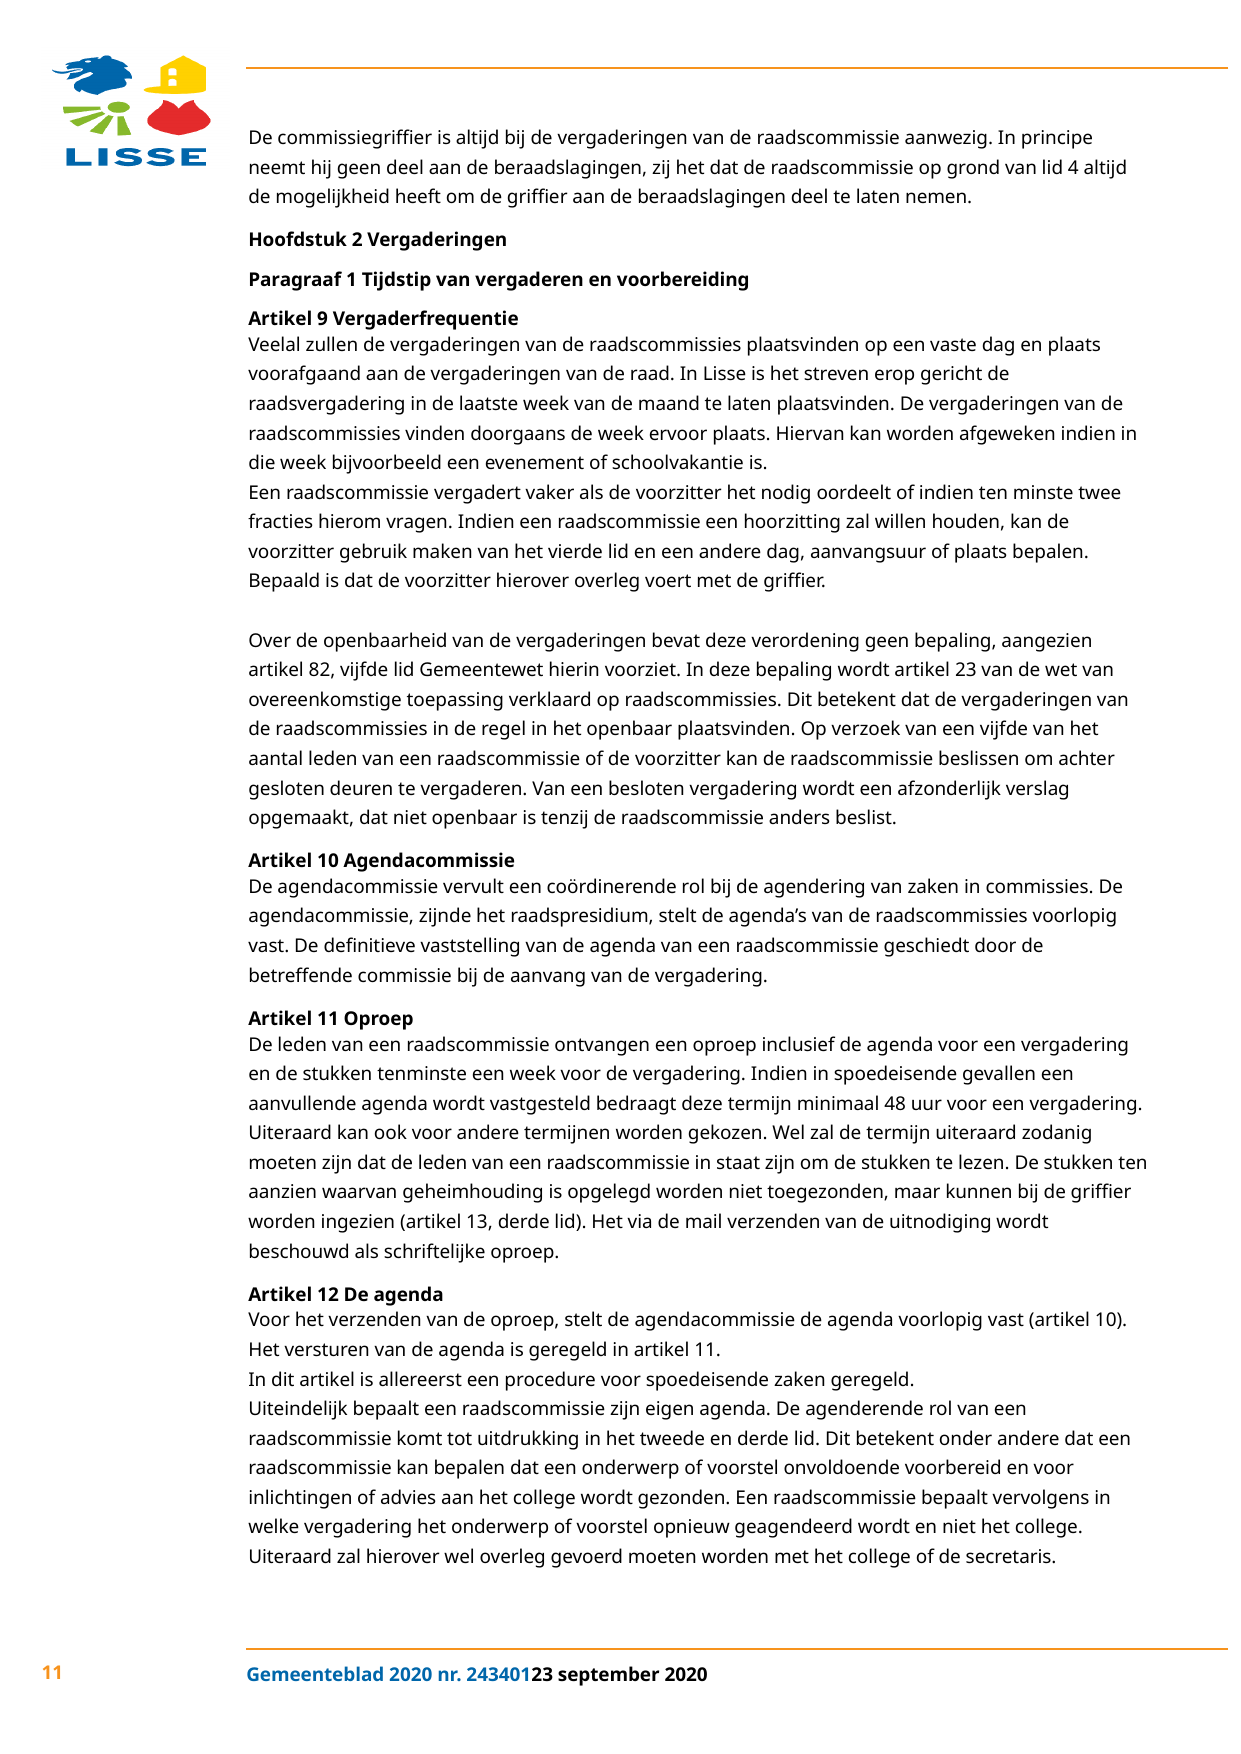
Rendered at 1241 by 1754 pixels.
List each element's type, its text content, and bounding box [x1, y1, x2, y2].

text In dit artikel is allereerst een procedure voor spoedeisende zaken geregeld. [248, 1366, 1152, 1392]
text De leden van een raadscommissie ontvangen een oproep inclusief de agenda voor een vergadering en de stukken tenminste een week voor de vergadering. Indien in spoedeisende gevallen een aanvullende agenda wordt vastgesteld bedraagt deze termijn minimaal 48 uur voor een vergadering. Uiteraard kan ook voor andere termijnen worden gekozen. Wel zal de termijn uiteraard zodanig moeten zijn dat de leden van een raadscommissie in staat zijn om de stukken te lezen. De stukken ten aanzien waarvan geheimhouding is opgelegd worden niet toegezonden, maar kunnen bij de griffier worden ingezien (artikel 13, derde lid). Het via de mail verzenden van de uitnodiging wordt beschouwd als schriftelijke oproep. [248, 1031, 1152, 1263]
text Over de openbaarheid van de vergaderingen bevat deze verordening geen bepaling, aangezien artikel 82, vijfde lid Gemeentewet hierin voorziet. In deze bepaling wordt artikel 23 van de wet van overeenkomstige toepassing verklaard op raadscommissies. Dit betekent dat de vergaderingen van de raadscommissies in de regel in het openbaar plaatsvinden. Op verzoek van een vijfde van het aantal leden van een raadscommissie of de voorzitter kan de raadscommissie beslissen om achter gesloten deuren te vergaderen. Van een besloten vergadering wordt een afzonderlijk verslag opgemaakt, dat niet openbaar is tenzij de raadscommissie anders beslist. [248, 627, 1152, 830]
text Artikel 10 Agendacommissie [248, 847, 1152, 873]
text De commissiegriffier is altijd bij de vergaderingen van de raadscommissie aanwezig. In principe neemt hij geen deel aan de beraadslagingen, zij het dat de raadscommissie op grond van lid 4 altijd de mogelijkheid heeft om de griffier aan de beraadslagingen deel te laten nemen. [248, 124, 1152, 209]
text Hoofdstuk 2 Vergaderingen [248, 227, 1152, 252]
picture [41, 47, 231, 172]
text Artikel 9 Vergaderfrequentie [248, 305, 1152, 331]
text Artikel 12 De agenda [248, 1281, 1152, 1307]
text Uiteindelijk bepaalt een raadscommissie zijn eigen agenda. De agenderende rol van een raadscommissie komt tot uitdrukking in het tweede en derde lid. Dit betekent onder andere dat een raadscommissie kan bepalen dat een onderwerp of voorstel onvoldoende voorbereid en voor inlichtingen of advies aan het college wordt gezonden. Een raadscommissie bepaalt vervolgens in welke vergadering het onderwerp of voorstel opnieuw geagendeerd wordt en niet het college. Uiteraard zal hierover wel overleg gevoerd moeten worden met het college of de secretaris. [248, 1395, 1152, 1569]
text De agendacommissie vervult een coördinerende rol bij de agendering van zaken in commissies. De agendacommissie, zijnde het raadspresidium, stelt de agenda’s van de raadscommissies voorlopig vast. De definitieve vaststelling van de agenda van een raadscommissie geschiedt door de betreffende commissie bij de aanvang van de vergadering. [248, 873, 1152, 988]
text Een raadscommissie vergadert vaker als de voorzitter het nodig oordeelt of indien ten minste twee fracties hierom vragen. Indien een raadscommissie een hoorzitting zal willen houden, kan de voorzitter gebruik maken van het vierde lid en een andere dag, aanvangsuur of plaats bepalen. Bepaald is dat de voorzitter hierover overleg voert met de griffier. [248, 479, 1152, 593]
text Voor het verzenden van de oproep, stelt de agendacommissie de agenda voorlopig vast (artikel 10). Het versturen van de agenda is geregeld in artikel 11. [248, 1307, 1152, 1362]
text Artikel 11 Oproep [248, 1005, 1152, 1031]
text Veelal zullen de vergaderingen van de raadscommissies plaatsvinden op een vaste dag en plaats voorafgaand aan de vergaderingen van de raad. In Lisse is het streven erop gericht de raadsvergadering in de laatste week van de maand te laten plaatsvinden. De vergaderingen van de raadscommissies vinden doorgaans de week ervoor plaats. Hiervan kan worden afgeweken indien in die week bijvoorbeeld een evenement of schoolvakantie is. [248, 331, 1152, 475]
text Paragraaf 1 Tijdstip van vergaderen en voorbereiding [248, 266, 1152, 292]
